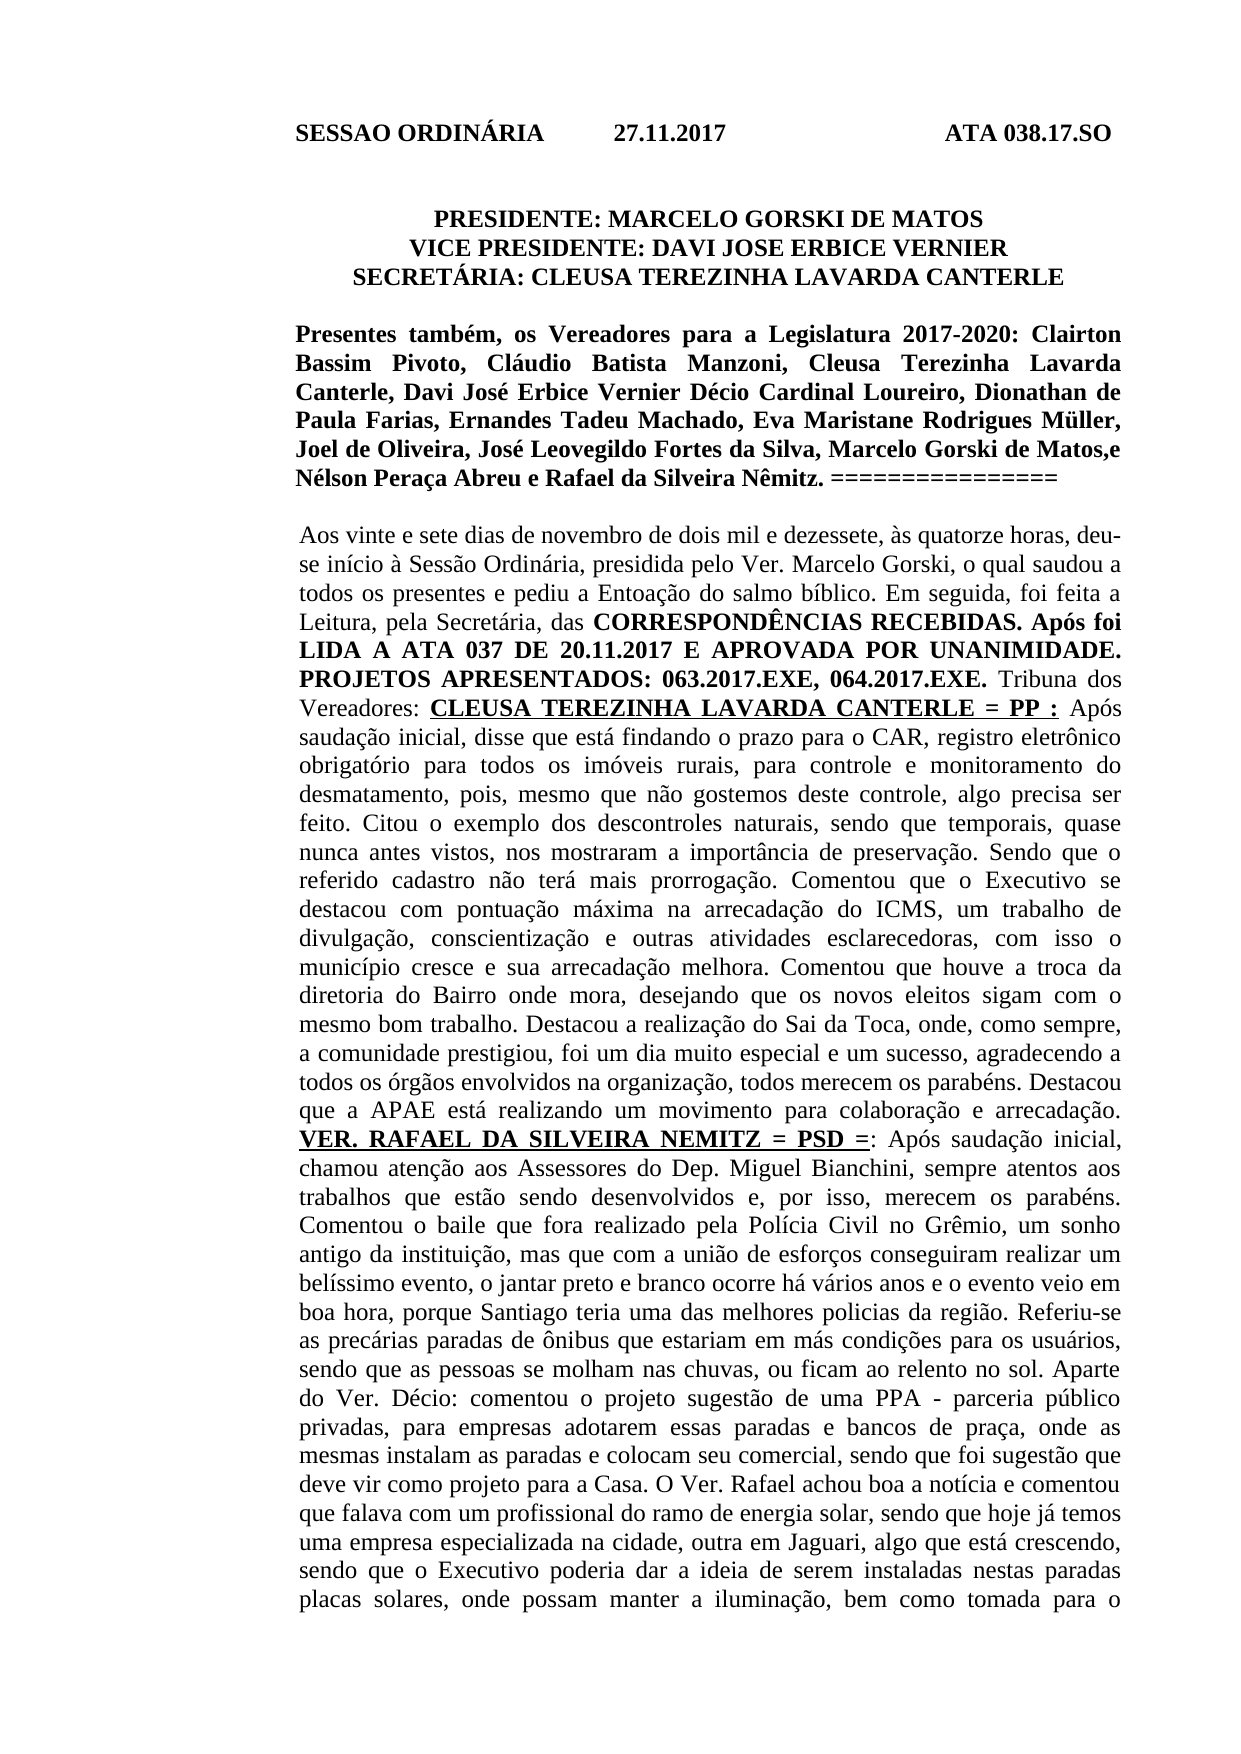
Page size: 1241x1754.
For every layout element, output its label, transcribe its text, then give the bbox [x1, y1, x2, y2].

text VICE PRESIDENTE: DAVI JOSE ERBICE VERNIER [295, 233, 1122, 262]
text SESSAO ORDINÁRIA 27.11.2017 ATA 038.17.SO [295, 118, 1122, 147]
text PRESIDENTE: MARCELO GORSKI DE MATOS [295, 204, 1122, 233]
text SECRETÁRIA: CLEUSA TEREZINHA LAVARDA CANTERLE [295, 262, 1122, 291]
text Aos vinte e sete dias de novembro de dois mil e dezessete, às quatorze horas, deu-se início à Sessão Ordinária, presidida pelo Ver. Marcelo Gorski, o qual saudou a todos os presentes e pediu a Entoação do salmo bíblico. Em seguida, foi feita a Leitura, pela Secretária, das CORRESPONDÊNCIAS RECEBIDAS. Após foi LIDA A ATA 037 DE 20.11.2017 E APROVADA POR UNANIMIDADE. PROJETOS APRESENTADOS: 063.2017.EXE, 064.2017.EXE. Tribuna dos Vereadores: CLEUSA TEREZINHA LAVARDA CANTERLE = PP : Após saudação inicial, disse que está findando o prazo para o CAR, registro eletrônico obrigatório para todos os imóveis rurais, para controle e monitoramento do desmatamento, pois, mesmo que não gostemos deste controle, algo precisa ser feito. Citou o exemplo dos descontroles naturais, sendo que temporais, quase nunca antes vistos, nos mostraram a importância de preservação. Sendo que o referido cadastro não terá mais prorrogação. Comentou que o Executivo se destacou com pontuação máxima na arrecadação do ICMS, um trabalho de divulgação, conscientização e outras atividades esclarecedoras, com isso o município cresce e sua arrecadação melhora. Comentou que houve a troca da diretoria do Bairro onde mora, desejando que os novos eleitos sigam com o mesmo bom trabalho. Destacou a realização do Sai da Toca, onde, como sempre, a comunidade prestigiou, foi um dia muito especial e um sucesso, agradecendo a todos os órgãos envolvidos na organização, todos merecem os parabéns. Destacou que a APAE está realizando um movimento para colaboração e arrecadação. VER. RAFAEL DA SILVEIRA NEMITZ = PSD =: Após saudação inicial, chamou atenção aos Assessores do Dep. Miguel Bianchini, sempre atentos aos trabalhos que estão sendo desenvolvidos e, por isso, merecem os parabéns. Comentou o baile que fora realizado pela Polícia Civil no Grêmio, um sonho antigo da instituição, mas que com a união de esforços conseguiram realizar um belíssimo evento, o jantar preto e branco ocorre há vários anos e o evento veio em boa hora, porque Santiago teria uma das melhores policias da região. Referiu-se as precárias paradas de ônibus que estariam em más condições para os usuários, sendo que as pessoas se molham nas chuvas, ou ficam ao relento no sol. Aparte do Ver. Décio: comentou o projeto sugestão de uma PPA - parceria público privadas, para empresas adotarem essas paradas e bancos de praça, onde as mesmas instalam as paradas e colocam seu comercial, sendo que foi sugestão que deve vir como projeto para a Casa. O Ver. Rafael achou boa a notícia e comentou que falava com um profissional do ramo de energia solar, sendo que hoje já temos uma empresa especializada na cidade, outra em Jaguari, algo que está crescendo, sendo que o Executivo poderia dar a ideia de serem instaladas nestas paradas placas solares, onde possam manter a iluminação, bem como tomada para o [299, 521, 1122, 1613]
text Presentes também, os Vereadores para a Legislatura 2017-2020: Clairton Bassim Pivoto, Cláudio Batista Manzoni, Cleusa Terezinha Lavarda Canterle, Davi José Erbice Vernier Décio Cardinal Loureiro, Dionathan de Paula Farias, Ernandes Tadeu Machado, Eva Maristane Rodrigues Müller, Joel de Oliveira, José Leovegildo Fortes da Silva, Marcelo Gorski de Matos,e Nélson Peraça Abreu e Rafael da Silveira Nêmitz. ================ [295, 319, 1122, 492]
